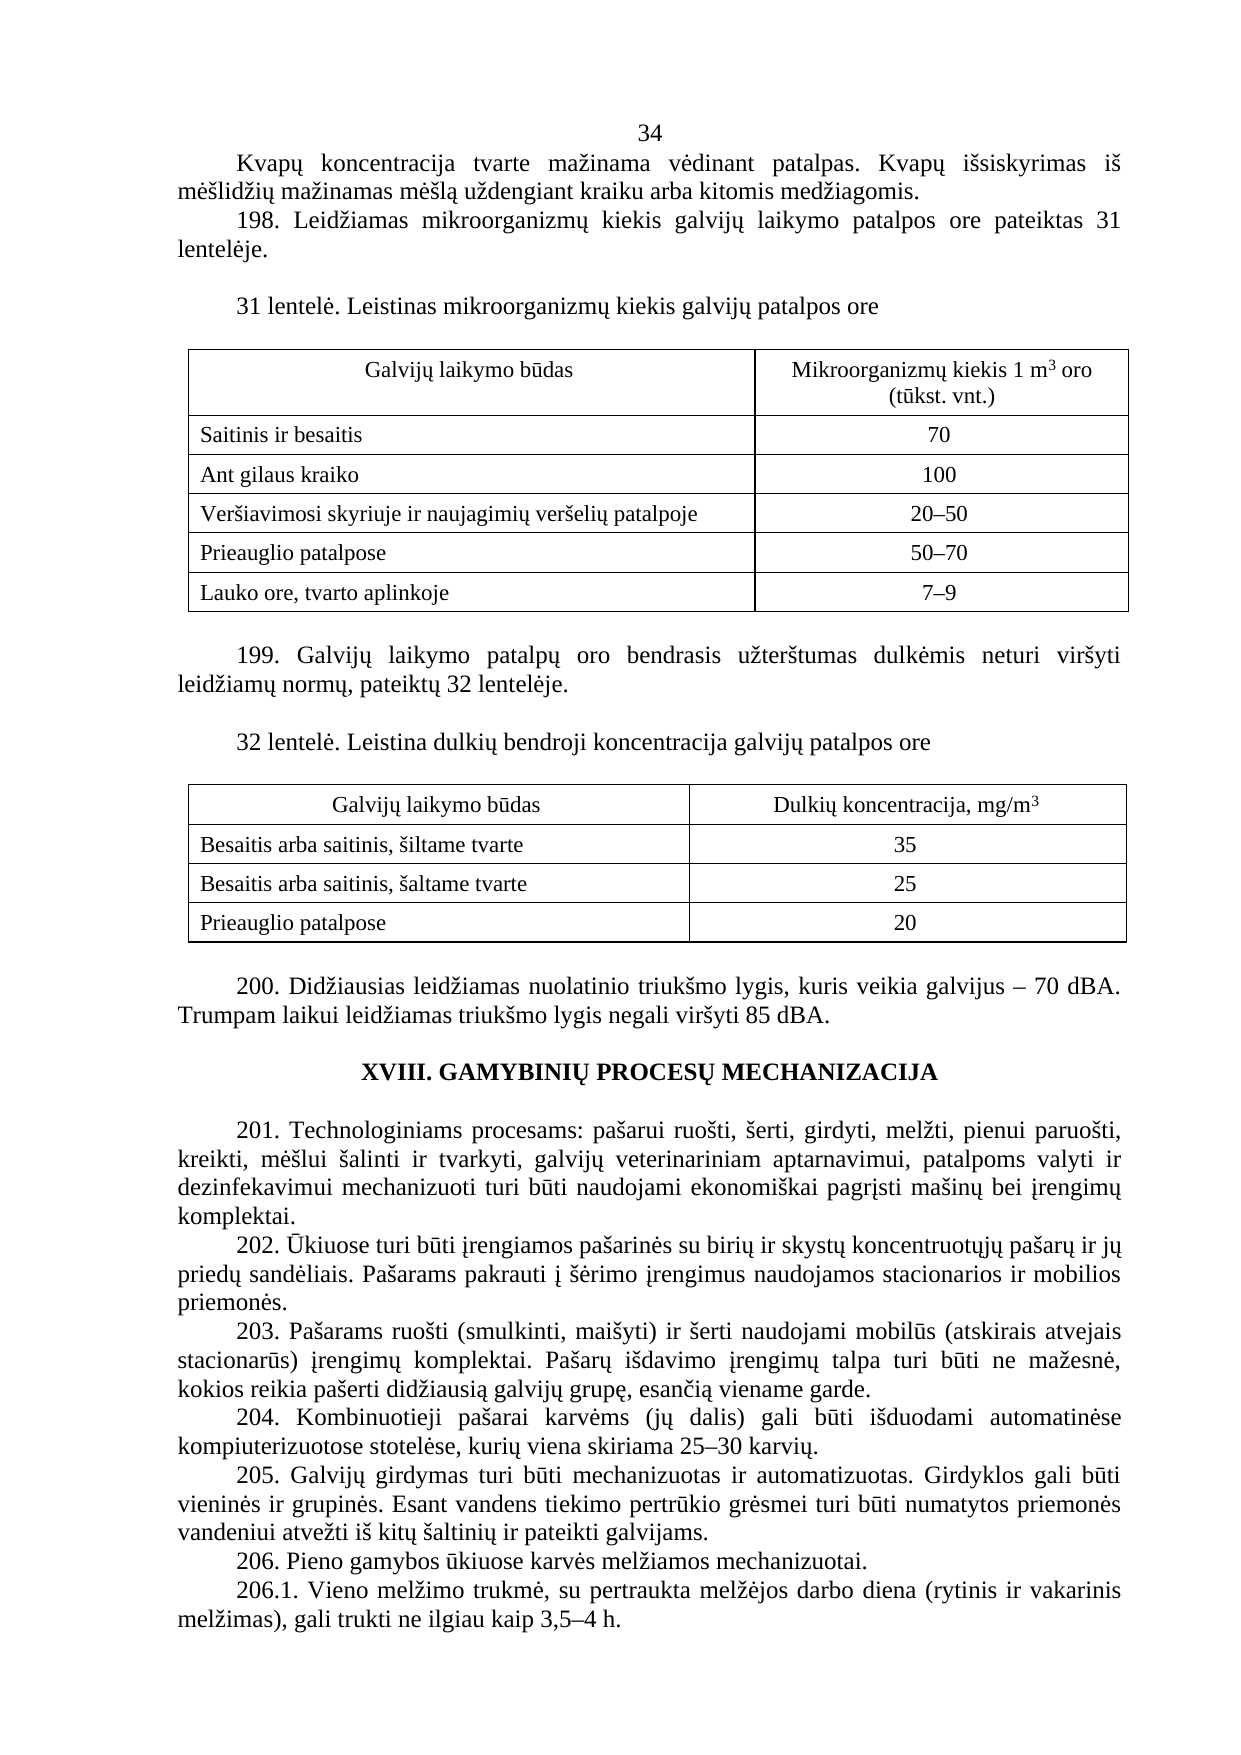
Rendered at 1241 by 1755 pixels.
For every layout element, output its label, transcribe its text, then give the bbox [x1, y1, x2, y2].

text 205. Galvijų girdymas turi būti mechanizuotas ir automatizuotas. Girdyklos gali būti vieninės ir grupinės. Esant vandens tiekimo pertrūkio grėsmei turi būti numatytos priemonės vandeniui atvežti iš kitų šaltinių ir pateikti galvijams. [177, 1460, 1122, 1546]
table_cell 100 [756, 455, 1128, 493]
text Kvapų koncentracija tvarte mažinama vėdinant patalpas. Kvapų išsiskyrimas iš mėšlidžių mažinamas mėšlą uždengiant kraiku arba kitomis medžiagomis. [177, 148, 1122, 205]
table_cell Ant gilaus kraiko [189, 455, 754, 493]
table_cell Prieauglio patalpose [189, 533, 754, 572]
text 202. Ūkiuose turi būti įrengiamos pašarinės su birių ir skystų koncentruotųjų pašarų ir jų priedų sandėliais. Pašarams pakrauti į šėrimo įrengimus naudojamos stacionarios ir mobilios priemonės. [177, 1230, 1122, 1316]
text 206.1. Vieno melžimo trukmė, su pertraukta melžėjos darbo diena (rytinis ir vakarinis melžimas), gali trukti ne ilgiau kaip 3,5–4 h. [177, 1575, 1122, 1632]
table_cell 35 [690, 825, 1126, 863]
table_cell Lauko ore, tvarto aplinkoje [189, 573, 754, 611]
table_cell 25 [690, 864, 1126, 902]
table_cell Besaitis arba saitinis, šaltame tvarte [189, 864, 689, 902]
table_header Galvijų laikymo būdas [189, 350, 754, 414]
table_header Galvijų laikymo būdas [189, 785, 689, 824]
table_cell Besaitis arba saitinis, šiltame tvarte [189, 825, 689, 863]
text 206. Pieno gamybos ūkiuose karvės melžiamos mechanizuotai. [177, 1546, 1122, 1575]
table_cell Prieauglio patalpose [189, 903, 689, 941]
table_cell 20–50 [756, 494, 1128, 532]
table_cell Saitinis ir besaitis [189, 416, 754, 454]
text 203. Pašarams ruošti (smulkinti, maišyti) ir šerti naudojami mobilūs (atskirais atvejais stacionarūs) įrengimų komplektai. Pašarų išdavimo įrengimų talpa turi būti ne mažesnė, kokios reikia pašerti didžiausią galvijų grupę, esančią viename garde. [177, 1316, 1122, 1402]
text 204. Kombinuotieji pašarai karvėms (jų dalis) gali būti išduodami automatinėse kompiuterizuotose stotelėse, kurių viena skiriama 25–30 karvių. [177, 1402, 1122, 1460]
text 201. Technologiniams procesams: pašarui ruošti, šerti, girdyti, melžti, pienui paruošti, kreikti, mėšlui šalinti ir tvarkyti, galvijų veterinariniam aptarnavimui, patalpoms valyti ir dezinfekavimui mechanizuoti turi būti naudojami ekonomiškai pagrįsti mašinų bei įrengimų komplektai. [177, 1115, 1122, 1230]
text 31 lentelė. Leistinas mikroorganizmų kiekis galvijų patalpos ore [177, 291, 1122, 320]
table_cell 7–9 [756, 573, 1128, 611]
table_cell Veršiavimosi skyriuje ir naujagimių veršelių patalpoje [189, 494, 754, 532]
table_cell 70 [756, 416, 1128, 454]
text 200. Didžiausias leidžiamas nuolatinio triukšmo lygis, kuris veikia galvijus – 70 dBA. Trumpam laikui leidžiamas triukšmo lygis negali viršyti 85 dBA. [177, 971, 1122, 1029]
table_header Dulkių koncentracija, mg/m3 [690, 785, 1126, 824]
table_cell 20 [690, 903, 1126, 941]
text XVIII. GAMYBINIŲ PROCESŲ MECHANIZACIJA [177, 1057, 1122, 1086]
text 199. Galvijų laikymo patalpų oro bendrasis užterštumas dulkėmis neturi viršyti leidžiamų normų, pateiktų 32 lentelėje. [177, 641, 1122, 698]
text 198. Leidžiamas mikroorganizmų kiekis galvijų laikymo patalpos ore pateiktas 31 lentelėje. [177, 205, 1122, 263]
text 32 lentelė. Leistina dulkių bendroji koncentracija galvijų patalpos ore [177, 727, 1122, 756]
table_header Mikroorganizmų kiekis 1 m3 oro (tūkst. vnt.) [756, 350, 1128, 414]
table_cell 50–70 [756, 533, 1128, 572]
